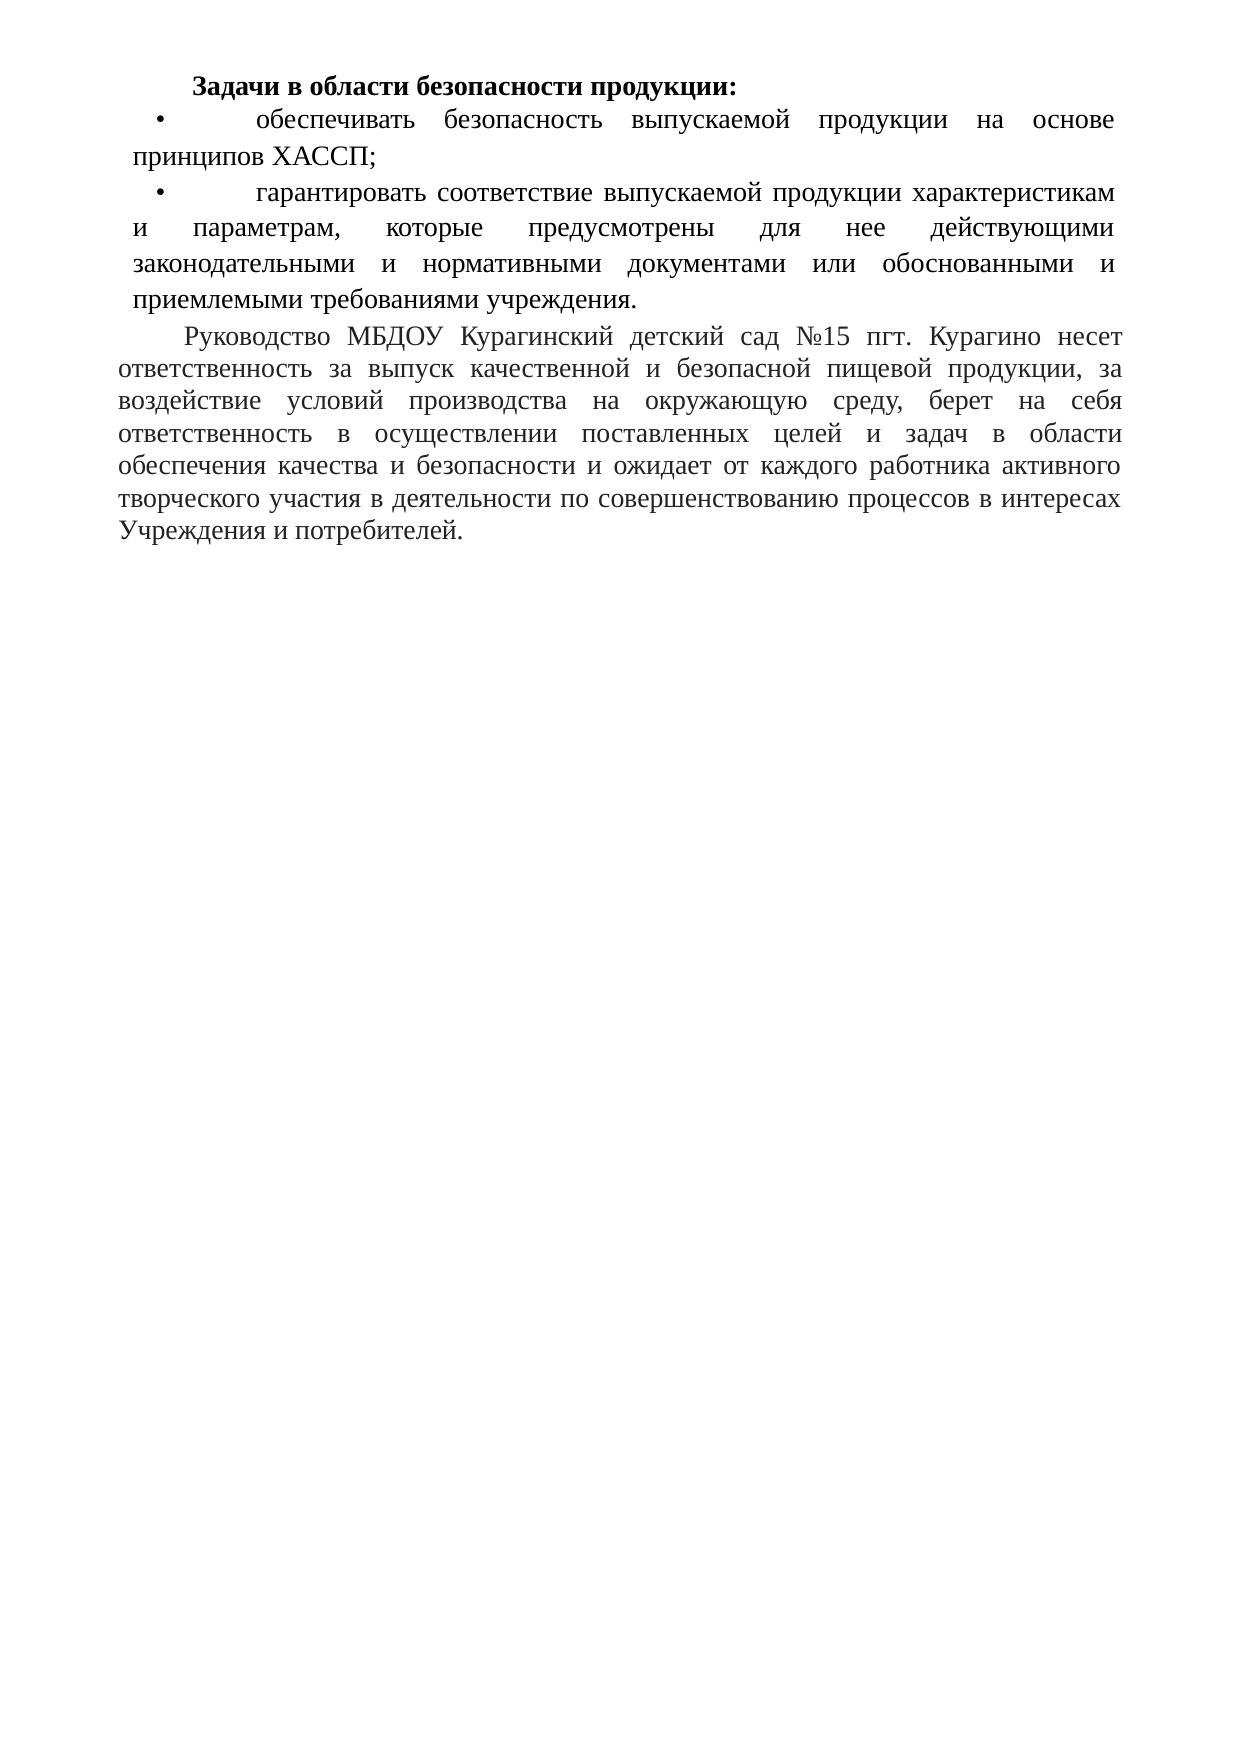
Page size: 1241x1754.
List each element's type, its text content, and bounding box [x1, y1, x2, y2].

subtitle Задачи в области безопасности продукции: [192, 68, 1165, 101]
list обеспечивать безопасность выпускаемой продукции на основе принципов ХАССП; [133, 103, 1116, 171]
text Руководство МБДОУ Курагинский детский сад №15 пгт. Курагино несет ответственность за выпуск качественной и безопасной пищевой продукции, за воздействие условий производства на окружающую среду, берет на себя ответственность в осуществлении поставленных целей и задач в области обеспечения качества и безопасности и ожидает от каждого работника активного творческого участия в деятельности по совершенствованию процессов в интересах Учреждения и потребителей. [118, 319, 1123, 545]
list гарантировать соответствие выпускаемой продукции характеристикам и параметрам, которые предусмотрены для нее действующими законодательными и нормативными документами или обоснованными и приемлемыми требованиями учреждения. [133, 174, 1115, 315]
